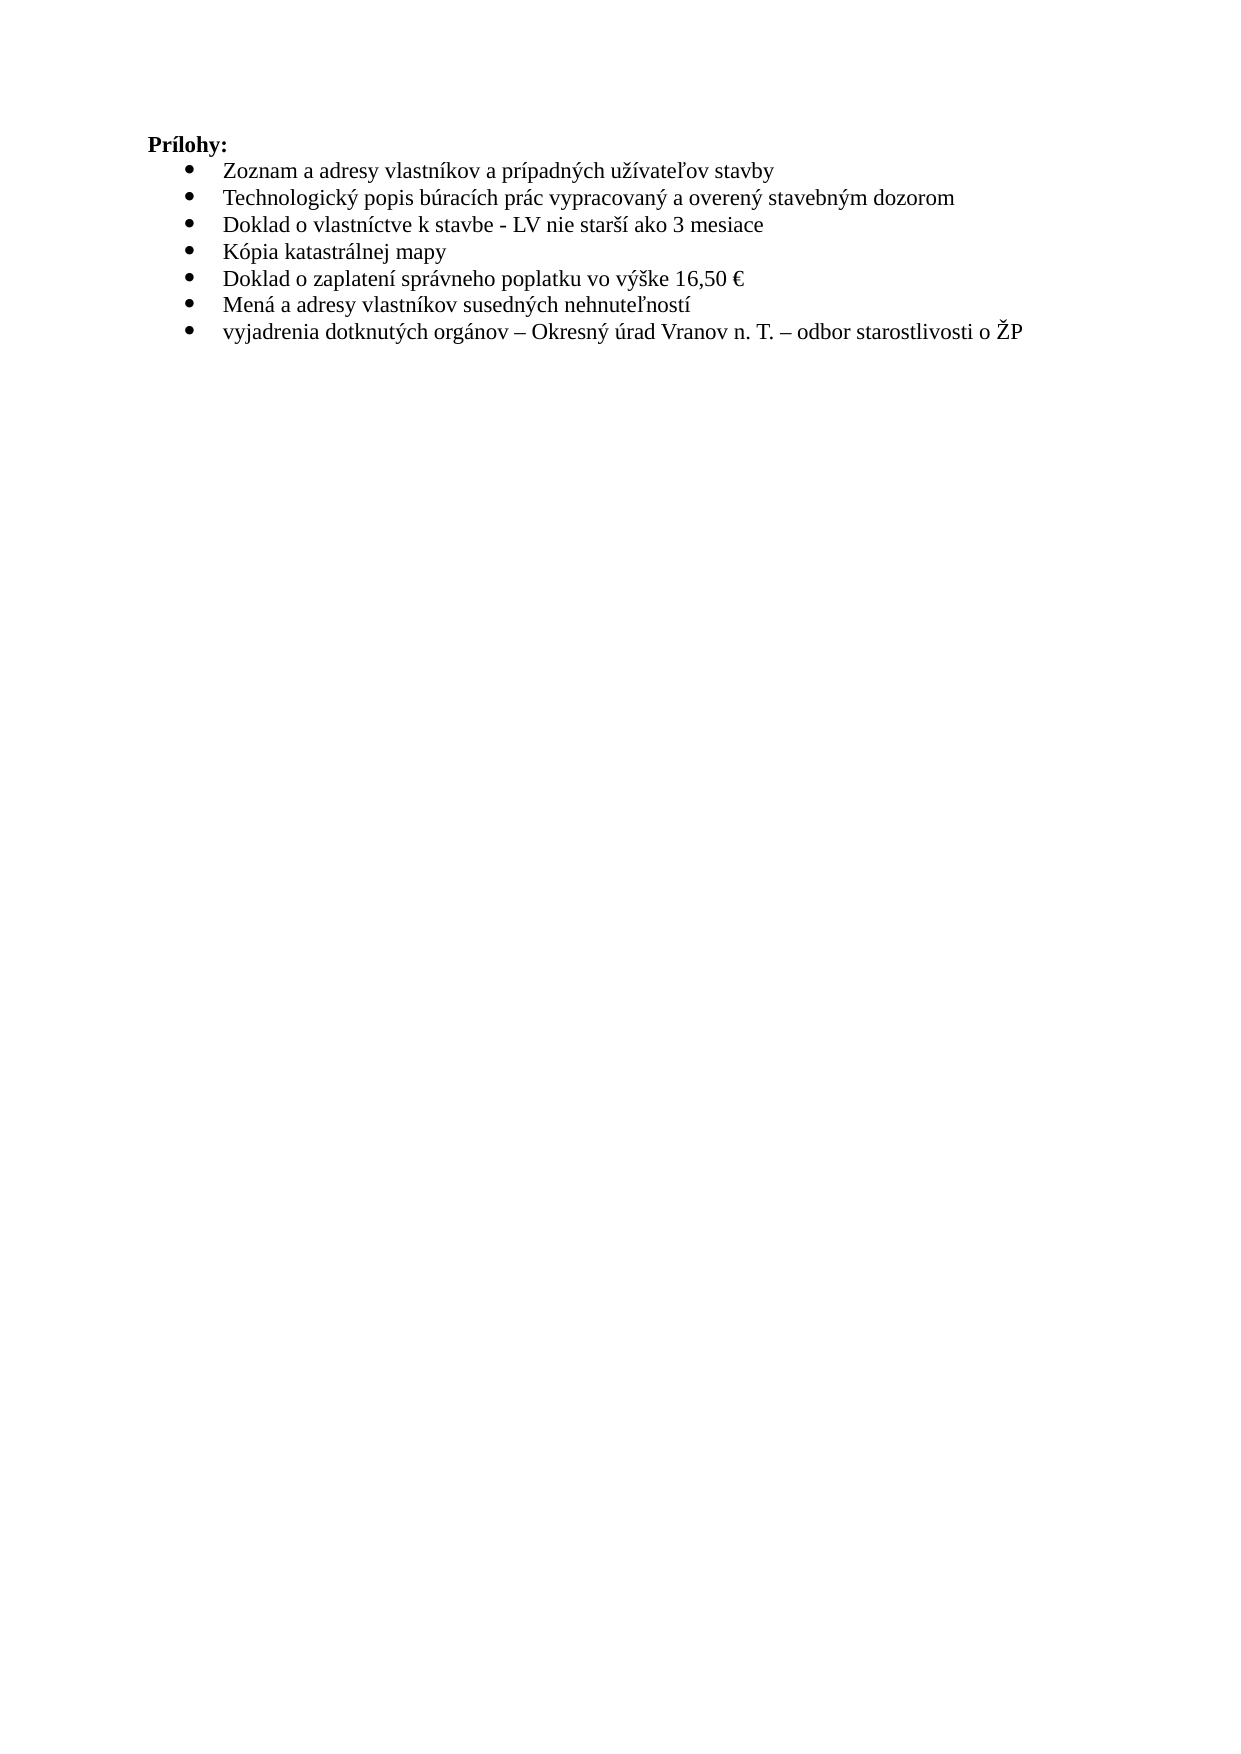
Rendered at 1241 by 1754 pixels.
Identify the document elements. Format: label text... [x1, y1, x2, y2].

list Doklad o zaplatení správneho poplatku vo výške 16,50 € [185, 265, 1092, 291]
list Doklad o vlastníctve k stavbe - LV nie starší ako 3 mesiace [185, 211, 1092, 238]
list Technologický popis búracích prác vypracovaný a overený stavebným dozorom [185, 184, 1092, 211]
text Prílohy: [148, 131, 1092, 158]
list Kópia katastrálnej mapy [185, 238, 1092, 265]
list Zoznam a adresy vlastníkov a prípadných užívateľov stavby [185, 158, 1092, 184]
list vyjadrenia dotknutých orgánov – Okresný úrad Vranov n. T. – odbor starostlivosti o ŽP [185, 318, 1092, 345]
list Mená a adresy vlastníkov susedných nehnuteľností [185, 291, 1092, 318]
